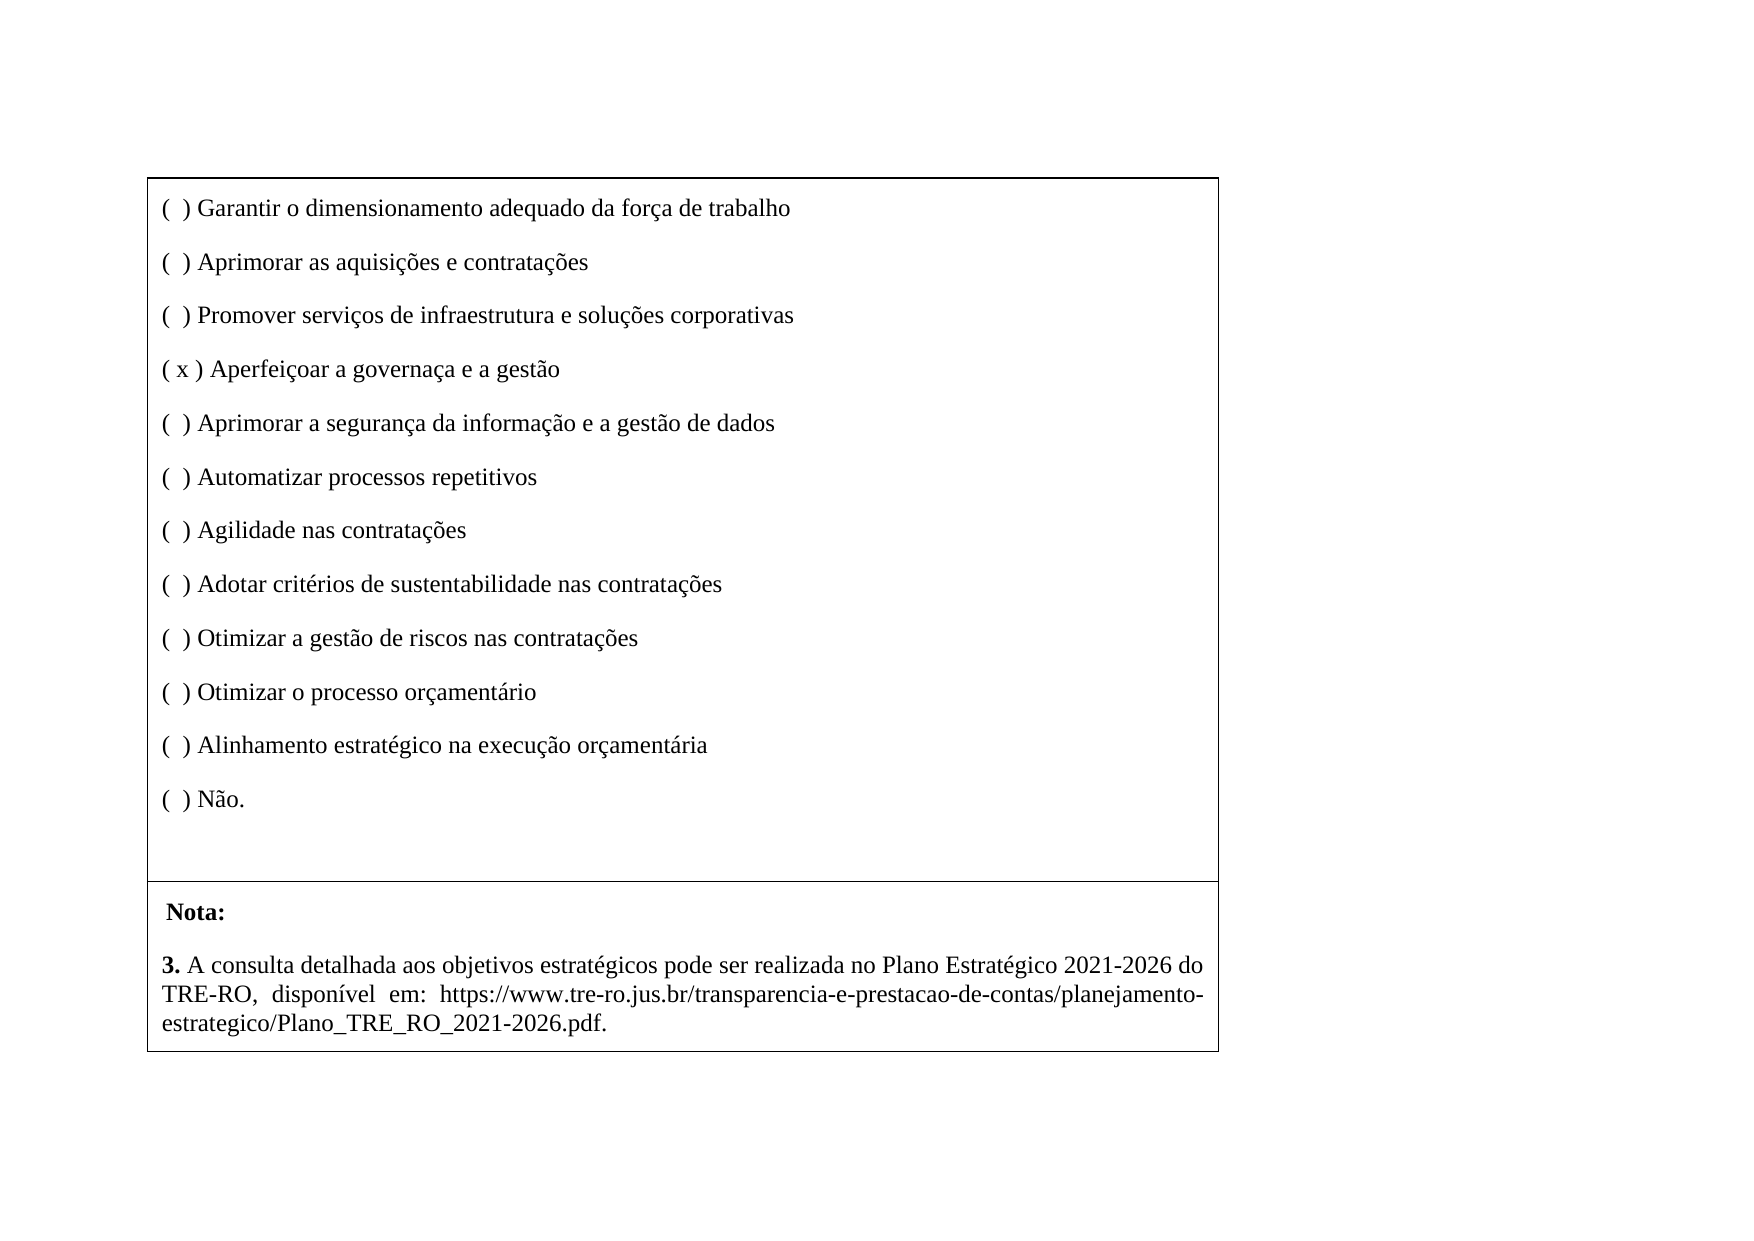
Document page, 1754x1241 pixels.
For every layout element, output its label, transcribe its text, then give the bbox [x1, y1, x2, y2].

table_cell ( ) Garantir o dimensionamento adequado da força de trabalho ( ) Aprimorar as aquisições e contratações ( ) Promover serviços de infraestrutura e soluções corporativas ( x ) Aperfeiçoar a governaça e a gestão ( ) Aprimorar a segurança da informação e a gestão de dados ( ) Automatizar processos repetitivos ( ) Agilidade nas contratações ( ) Adotar critérios de sustentabilidade nas contratações ( ) Otimizar a gestão de riscos nas contratações ( ) Otimizar o processo orçamentário ( ) Alinhamento estratégico na execução orçamentária ( ) Não. [148, 179, 1218, 881]
table_cell Nota: 3. A consulta detalhada aos objetivos estratégicos pode ser realizada no Plano Estratégico 2021-2026 do TRE-RO, disponível em: https://www.tre-ro.jus.br/transparencia-e-prestacao-de-contas/planejamento-estrategico/Plano_TRE_RO_2021-2026.pdf. [148, 882, 1218, 1051]
